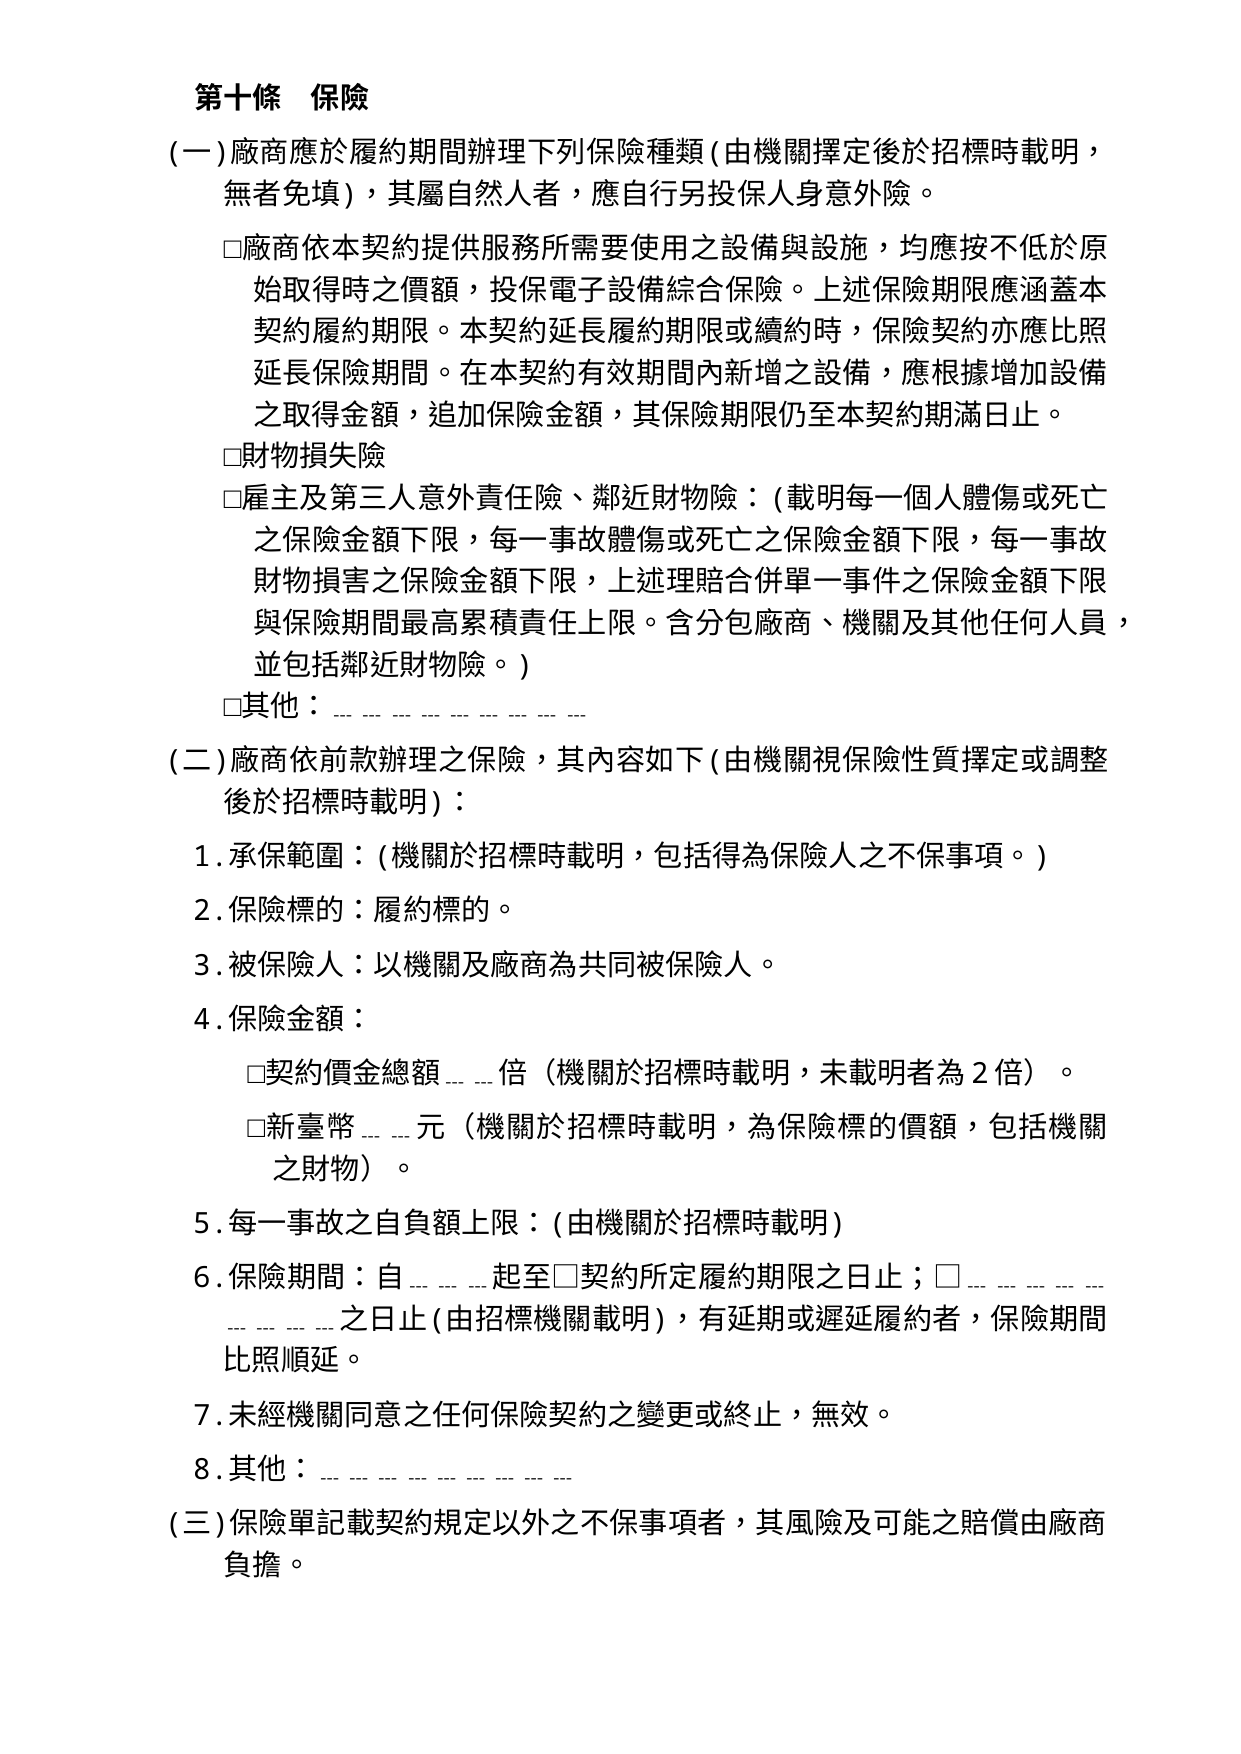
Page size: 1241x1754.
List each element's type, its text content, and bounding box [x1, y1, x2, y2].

text 8.其他：﹍﹍﹍﹍﹍﹍﹍﹍﹍ [193, 1446, 1107, 1487]
text (三)保險單記載契約規定以外之不保事項者，其風險及可能之賠償由廠商負擔。 [164, 1500, 1109, 1583]
text 2.保險標的：履約標的。 [193, 887, 1109, 929]
text (一)廠商應於履約期間辦理下列保險種類(由機關擇定後於招標時載明，無者免填)，其屬自然人者，應自行另投保人身意外險。 [164, 129, 1109, 212]
text □雇主及第三人意外責任險、鄰近財物險：(載明每一個人體傷或死亡之保險金額下限，每一事故體傷或死亡之保險金額下限，每一事故財物損害之保險金額下限，上述理賠合併單一事件之保險金額下限與保險期間最高累積責任上限。含分包廠商、機關及其他任何人員，並包括鄰近財物險。) [223, 475, 1109, 683]
text 1.承保範圍：(機關於招標時載明，包括得為保險人之不保事項。) [193, 833, 1109, 875]
text □其他：﹍﹍﹍﹍﹍﹍﹍﹍﹍ [223, 683, 1109, 725]
text 7.未經機關同意之任何保險契約之變更或終止，無效。 [193, 1392, 1107, 1433]
text 5.每一事故之自負額上限：(由機關於招標時載明) [193, 1200, 1109, 1242]
text 4.保險金額： [193, 996, 1109, 1037]
text □新臺幣﹍﹍元（機關於招標時載明，為保險標的價額，包括機關之財物）。 [247, 1104, 1109, 1187]
text (二)廠商依前款辦理之保險，其內容如下(由機關視保險性質擇定或調整後於招標時載明)： [164, 737, 1109, 821]
text 3.被保險人：以機關及廠商為共同被保險人。 [193, 942, 1109, 983]
text □廠商依本契約提供服務所需要使用之設備與設施，均應按不低於原始取得時之價額，投保電子設備綜合保險。上述保險期限應涵蓋本契約履約期限。本契約延長履約期限或續約時，保險契約亦應比照延長保險期間。在本契約有效期間內新增之設備，應根據增加設備之取得金額，追加保險金額，其保險期限仍至本契約期滿日止。 [223, 225, 1109, 433]
text □財物損失險 [223, 433, 1109, 475]
text 第十條 保險 [135, 75, 1109, 117]
text 6.保險期間：自﹍﹍﹍起至□契約所定履約期限之日止；□﹍﹍﹍﹍﹍﹍﹍﹍﹍之日止(由招標機關載明)，有延期或遲延履約者，保險期間比照順延。 [193, 1254, 1109, 1379]
text □契約價金總額﹍﹍倍（機關於招標時載明，未載明者為2倍）。 [247, 1050, 1109, 1092]
